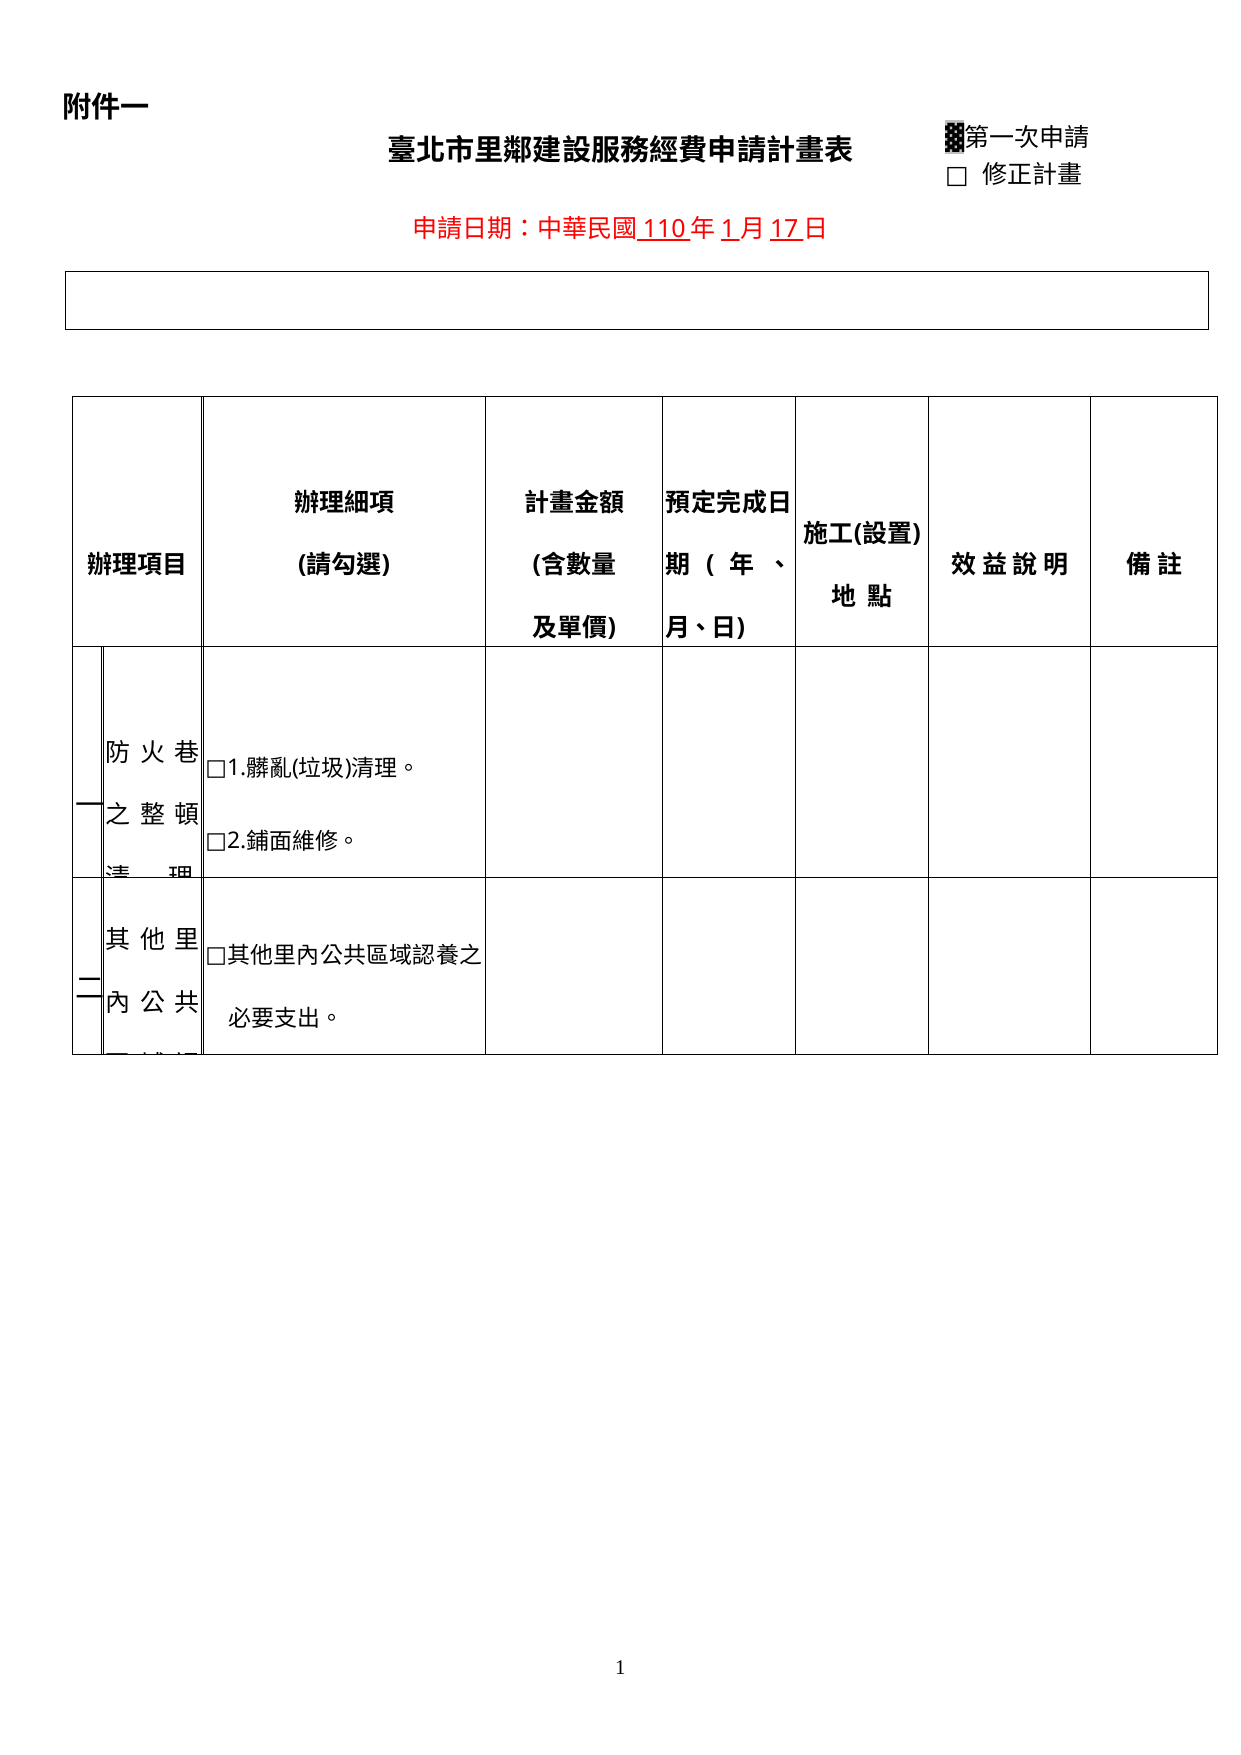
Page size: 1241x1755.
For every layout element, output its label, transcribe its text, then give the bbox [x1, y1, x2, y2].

text 申請日期：中華民國 110年1月17日 [187, 208, 1053, 244]
table_cell [486, 878, 662, 1053]
table_header 辦理細項 (請勾選) [204, 397, 485, 646]
table_header 效 益 說 明 [929, 397, 1090, 646]
table_header 計畫金額 (含數量 及單價) [486, 397, 662, 646]
list 修正計畫 [945, 154, 1130, 190]
table_cell [486, 647, 662, 877]
table_cell [796, 647, 928, 877]
text 附件一 [62, 84, 635, 126]
table_header 辦理項目 [73, 397, 201, 646]
table_cell [929, 647, 1090, 877]
table_cell [663, 647, 795, 877]
table_cell □1.髒亂(垃圾)清理。 □2.鋪面維修。 □3.環境清潔(消毒)維護及綠、美化（材料、花材、肥料、工資）。 □4.其他有關整頓工作用途。 [204, 647, 485, 877]
table_header 施工(設置) 地 點 [796, 397, 928, 646]
table_header 備 註 [1091, 397, 1217, 646]
table_header 預定完成日期(年、月、日) [663, 397, 795, 646]
table_cell □其他里內公共區域認養之必要支出。 [204, 878, 485, 1053]
table_cell [1091, 878, 1217, 1053]
table_cell 一 [73, 647, 101, 877]
table_cell 防火巷之整頓清理 [104, 647, 201, 877]
table_header 申請單位： 萬華 區 柳鄉 里 里長： (簽章) [66, 272, 1208, 328]
text [930, 118, 1130, 222]
text ▓第一次申請 [945, 118, 1130, 154]
text 臺北市里鄰建設服務經費申請計畫表 [187, 126, 930, 168]
table_cell [929, 878, 1090, 1053]
table_cell 二 [73, 878, 101, 1053]
table_cell [1091, 647, 1217, 877]
table_cell 其他里內公共區域認養之必要支出 [104, 878, 201, 1053]
table_cell [796, 878, 928, 1053]
table_cell [663, 878, 795, 1053]
